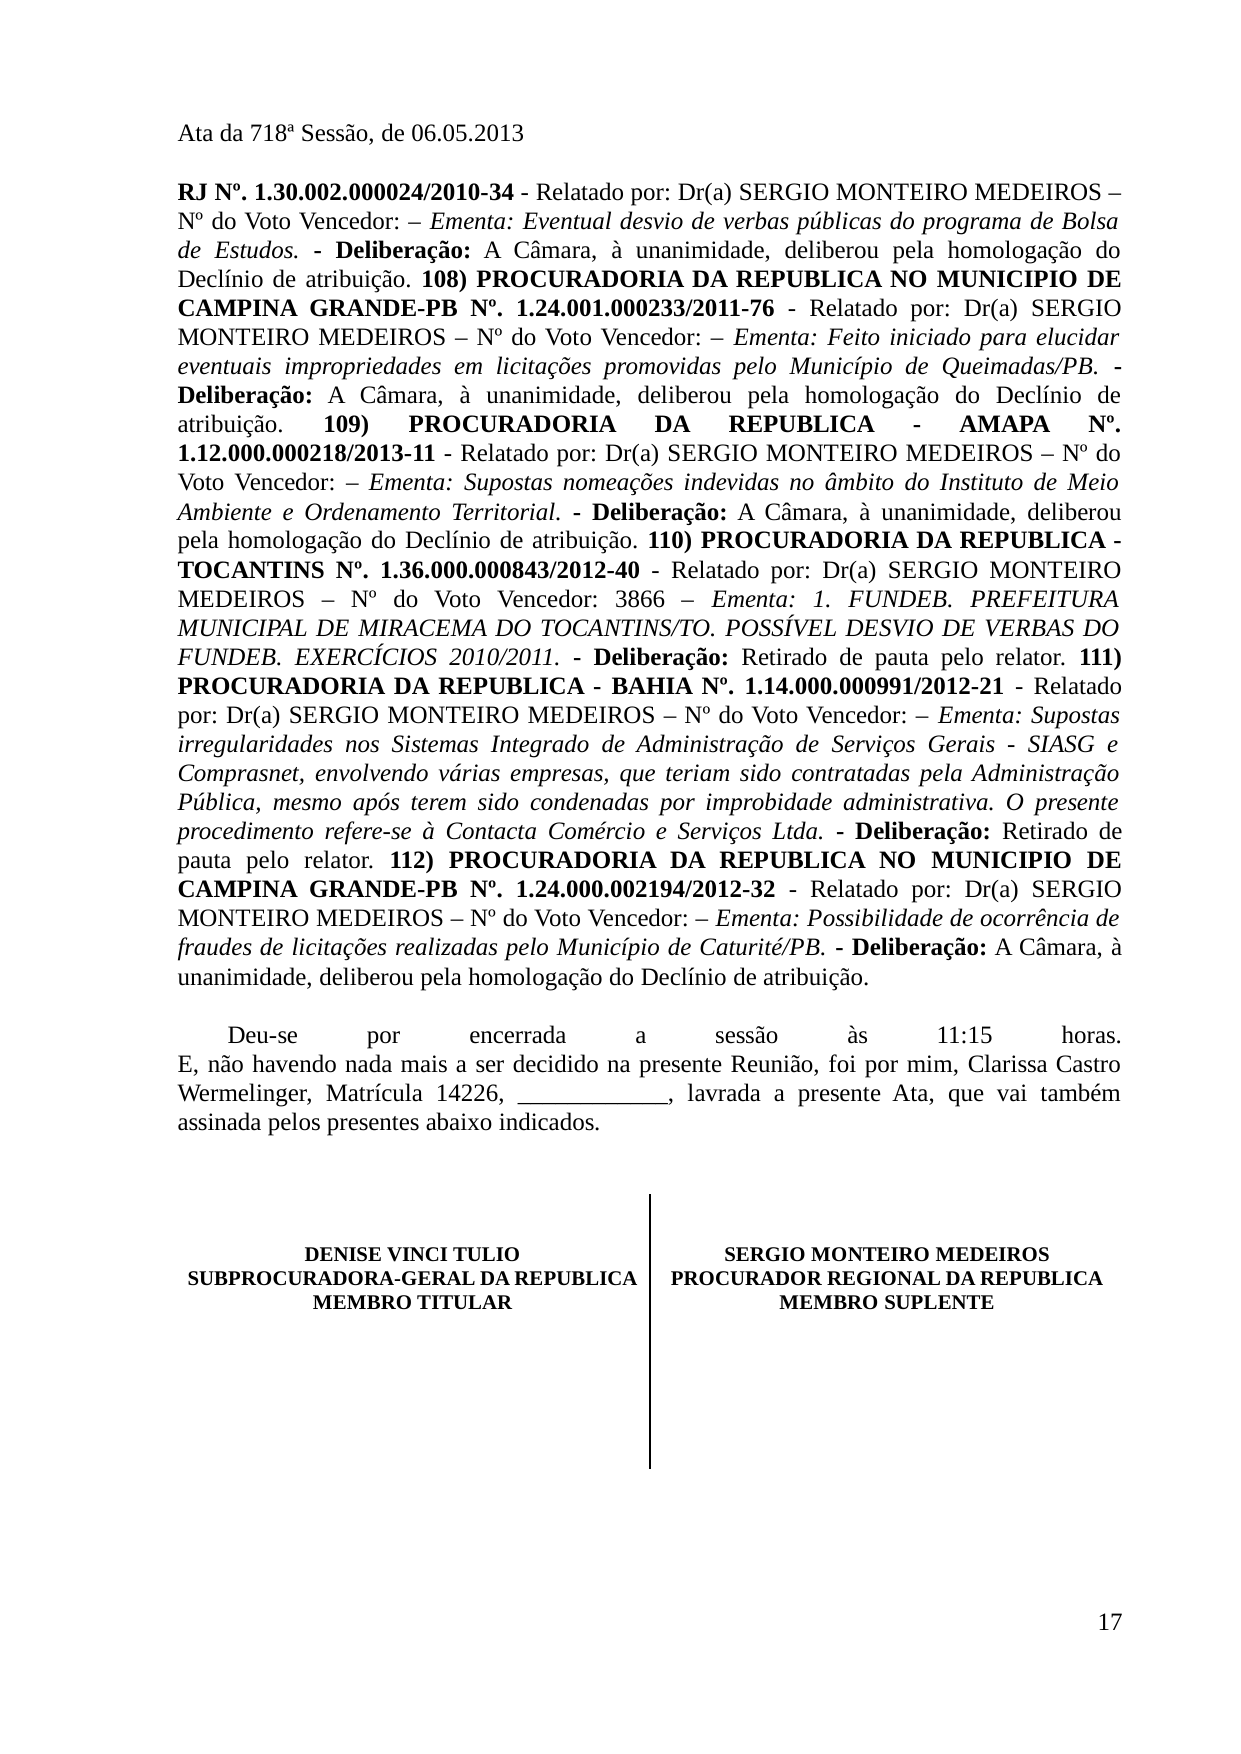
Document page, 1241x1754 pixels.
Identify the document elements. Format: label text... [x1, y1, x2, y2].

text SERGIO MONTEIRO MEDEIROS [652, 1242, 1122, 1266]
text RJ Nº. 1.30.002.000024/2010-34 - Relatado por: Dr(a) SERGIO MONTEIRO MEDEIROS – Nº do Voto Vencedor: – Ementa: Eventual desvio de verbas públicas do programa de Bolsa de Estudos. - Deliberação: A Câmara, à unanimidade, deliberou pela homologação do Declínio de atribuição. 108) PROCURADORIA DA REPUBLICA NO MUNICIPIO DE CAMPINA GRANDE-PB Nº. 1.24.001.000233/2011-76 - Relatado por: Dr(a) SERGIO MONTEIRO MEDEIROS – Nº do Voto Vencedor: – Ementa: Feito iniciado para elucidar eventuais impropriedades em licitações promovidas pelo Município de Queimadas/PB. - Deliberação: A Câmara, à unanimidade, deliberou pela homologação do Declínio de atribuição. 109) PROCURADORIA DA REPUBLICA - AMAPA Nº. 1.12.000.000218/2013-11 - Relatado por: Dr(a) SERGIO MONTEIRO MEDEIROS – Nº do Voto Vencedor: – Ementa: Supostas nomeações indevidas no âmbito do Instituto de Meio Ambiente e Ordenamento Territorial. - Deliberação: A Câmara, à unanimidade, deliberou pela homologação do Declínio de atribuição. 110) PROCURADORIA DA REPUBLICA - TOCANTINS Nº. 1.36.000.000843/2012-40 - Relatado por: Dr(a) SERGIO MONTEIRO MEDEIROS – Nº do Voto Vencedor: 3866 – Ementa: 1. FUNDEB. PREFEITURA MUNICIPAL DE MIRACEMA DO TOCANTINS/TO. POSSÍVEL DESVIO DE VERBAS DO FUNDEB. EXERCÍCIOS 2010/2011. - Deliberação: Retirado de pauta pelo relator. 111) PROCURADORIA DA REPUBLICA - BAHIA Nº. 1.14.000.000991/2012-21 - Relatado por: Dr(a) SERGIO MONTEIRO MEDEIROS – Nº do Voto Vencedor: – Ementa: Supostas irregularidades nos Sistemas Integrado de Administração de Serviços Gerais - SIASG e Comprasnet, envolvendo várias empresas, que teriam sido contratadas pela Administração Pública, mesmo após terem sido condenadas por improbidade administrativa. O presente procedimento refere-se à Contacta Comércio e Serviços Ltda. - Deliberação: Retirado de pauta pelo relator. 112) PROCURADORIA DA REPUBLICA NO MUNICIPIO DE CAMPINA GRANDE-PB Nº. 1.24.000.002194/2012-32 - Relatado por: Dr(a) SERGIO MONTEIRO MEDEIROS – Nº do Voto Vencedor: – Ementa: Possibilidade de ocorrência de fraudes de licitações realizadas pelo Município de Caturité/PB. - Deliberação: A Câmara, à unanimidade, deliberou pela homologação do Declínio de atribuição. [177, 177, 1122, 990]
text Deu-se por encerrada a sessão às 11:15 horas. E, não havendo nada mais a ser decidido na presente Reunião, foi por mim, Clarissa Castro Wermelinger, Matrícula 14226, ____________, lavrada a presente Ata, que vai também assinada pelos presentes abaixo indicados. [177, 1019, 1122, 1136]
text SUBPROCURADORA-GERAL DA REPUBLICA [177, 1266, 647, 1290]
text MEMBRO SUPLENTE [652, 1290, 1122, 1314]
text MEMBRO TITULAR [177, 1290, 647, 1314]
text DENISE VINCI TULIO [177, 1242, 647, 1266]
text PROCURADOR REGIONAL DA REPUBLICA [652, 1266, 1122, 1290]
